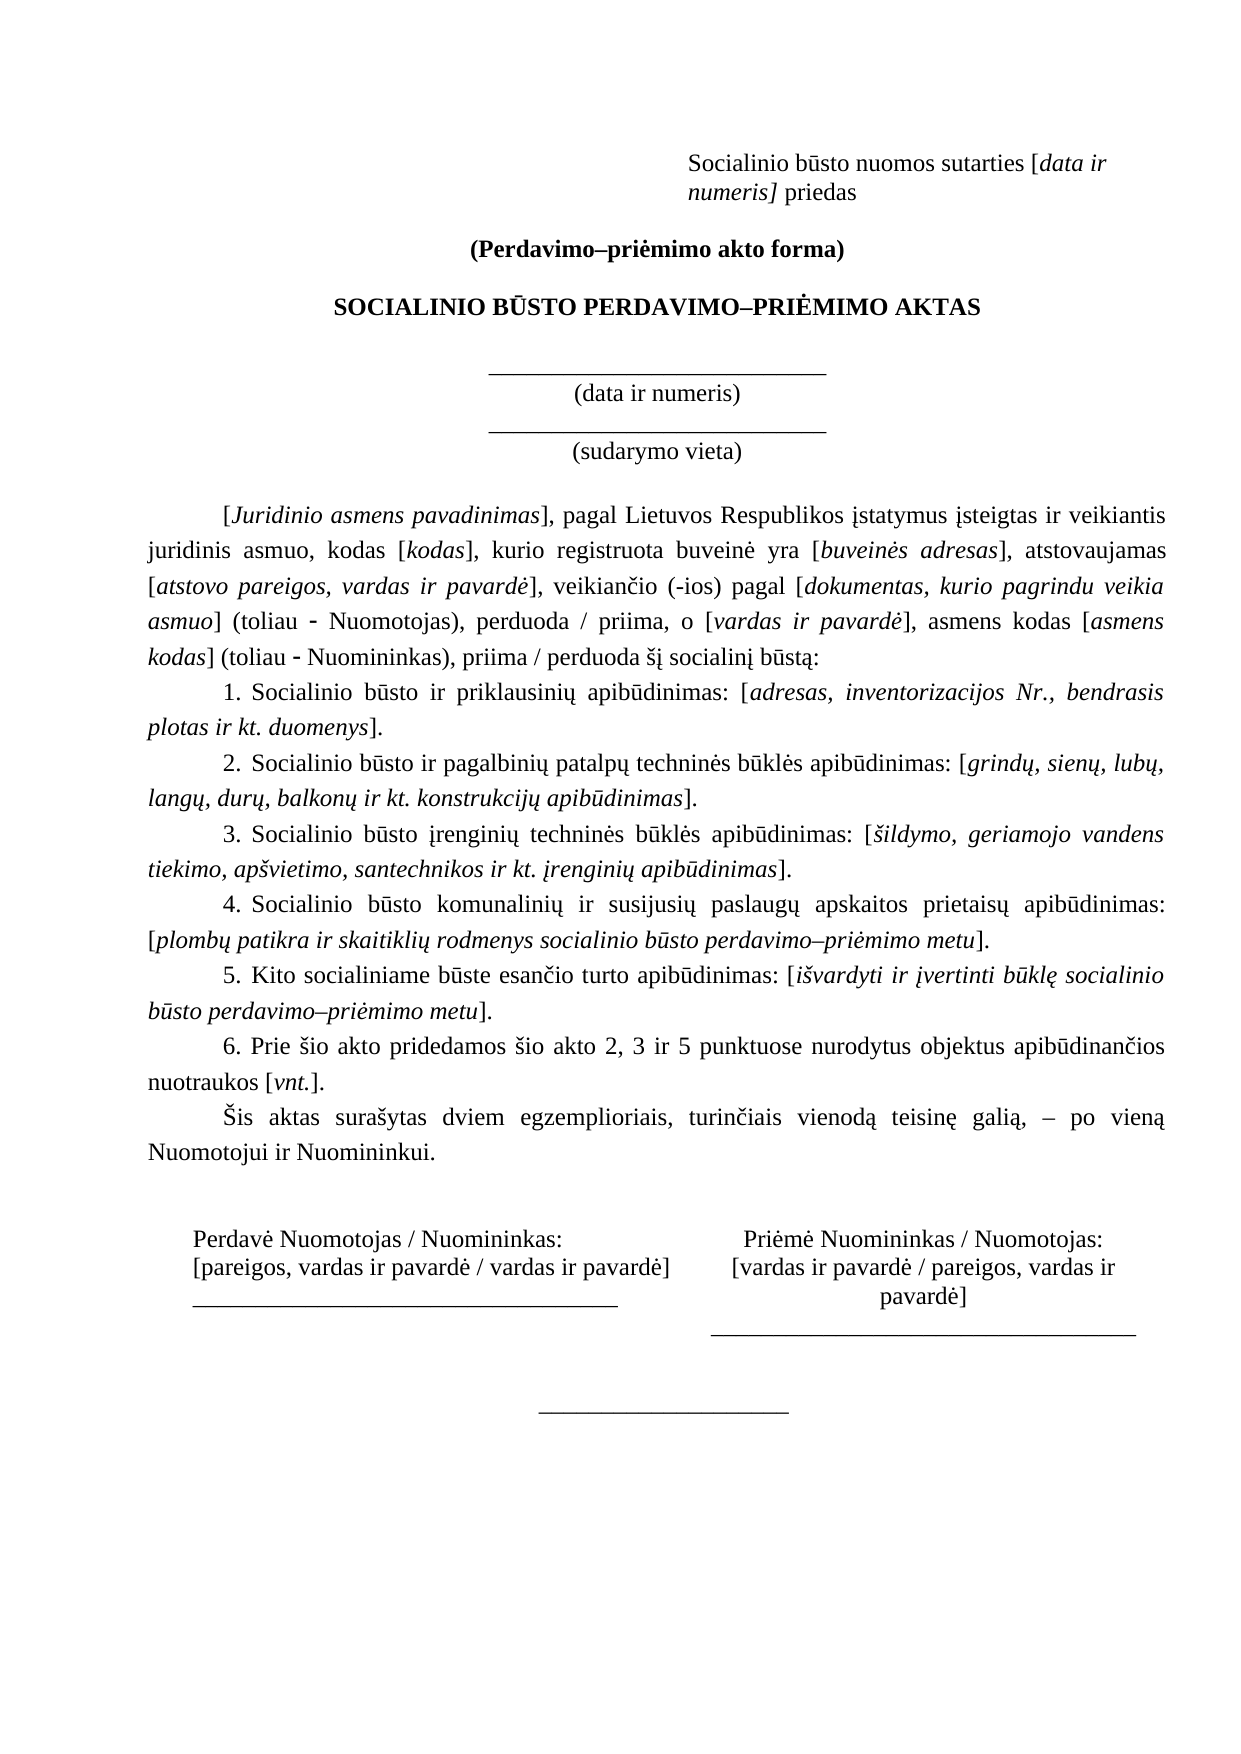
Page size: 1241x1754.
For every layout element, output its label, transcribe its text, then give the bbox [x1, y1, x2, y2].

text ___________________________ [148, 349, 1167, 378]
text [Juridinio asmens pavadinimas], pagal Lietuvos Respublikos įstatymus įsteigtas ir veikiantis juridinis asmuo, kodas [kodas], kurio registruota buveinė yra [buveinės adresas], atstovaujamas [atstovo pareigos, vardas ir pavardė], veikiančio (-ios) pagal [dokumentas, kurio pagrindu veikia asmuo] (toliau  Nuomotojas), perduoda / priima, o [vardas ir pavardė], asmens kodas [asmens kodas] (toliau  Nuomininkas), priima / perduoda šį socialinį būstą: [148, 493, 1167, 670]
text ___________________________ [148, 407, 1167, 436]
text numeris] priedas [688, 177, 1167, 206]
table_header –––––––––––––––––––– [159, 1224, 1168, 1523]
text (Perdavimo–priėmimo akto forma) [148, 234, 1167, 263]
text SOCIALINIO BŪSTO PERDAVIMO–PRIĖMIMO AKTAS [148, 292, 1167, 321]
text Šis aktas surašytas dviem egzemplioriais, turinčiais vienodą teisinę galią, – po vieną Nuomotojui ir Nuomininkui. [148, 1095, 1167, 1166]
text 6. Prie šio akto pridedamos šio akto 2, 3 ir 5 punktuose nurodytus objektus apibūdinančios nuotraukos [vnt.]. [148, 1024, 1167, 1095]
text Socialinio būsto nuomos sutarties [data ir [688, 148, 1167, 177]
text 3. Socialinio būsto įrenginių techninės būklės apibūdinimas: [šildymo, geriamojo vandens tiekimo, apšvietimo, santechnikos ir kt. įrenginių apibūdinimas]. [148, 812, 1167, 883]
text 1. Socialinio būsto ir priklausinių apibūdinimas: [adresas, inventorizacijos Nr., bendrasis plotas ir kt. duomenys]. [148, 670, 1167, 741]
text (data ir numeris) [148, 378, 1167, 407]
text 4. Socialinio būsto komunalinių ir susijusių paslaugų apskaitos prietaisų apibūdinimas: [plombų patikra ir skaitiklių rodmenys socialinio būsto perdavimo–priėmimo metu]. [148, 883, 1167, 954]
table_header Priėmė Nuomininkas / Nuomotojas: [vardas ir pavardė / pareigos, vardas ir pavardė] __________________________________ [684, 1224, 1163, 1367]
text 2. Socialinio būsto ir pagalbinių patalpų techninės būklės apibūdinimas: [grindų, sienų, lubų, langų, durų, balkonų ir kt. konstrukcijų apibūdinimas]. [148, 741, 1167, 812]
table_header Perdavė Nuomotojas / Nuomininkas: [pareigos, vardas ir pavardė / vardas ir pavardė] __________________________________ [181, 1224, 683, 1367]
text 5. Kito socialiniame būste esančio turto apibūdinimas: [išvardyti ir įvertinti būklę socialinio būsto perdavimo–priėmimo metu]. [148, 954, 1167, 1024]
table_header [1168, 1224, 1193, 1523]
text (sudarymo vieta) [148, 436, 1167, 464]
